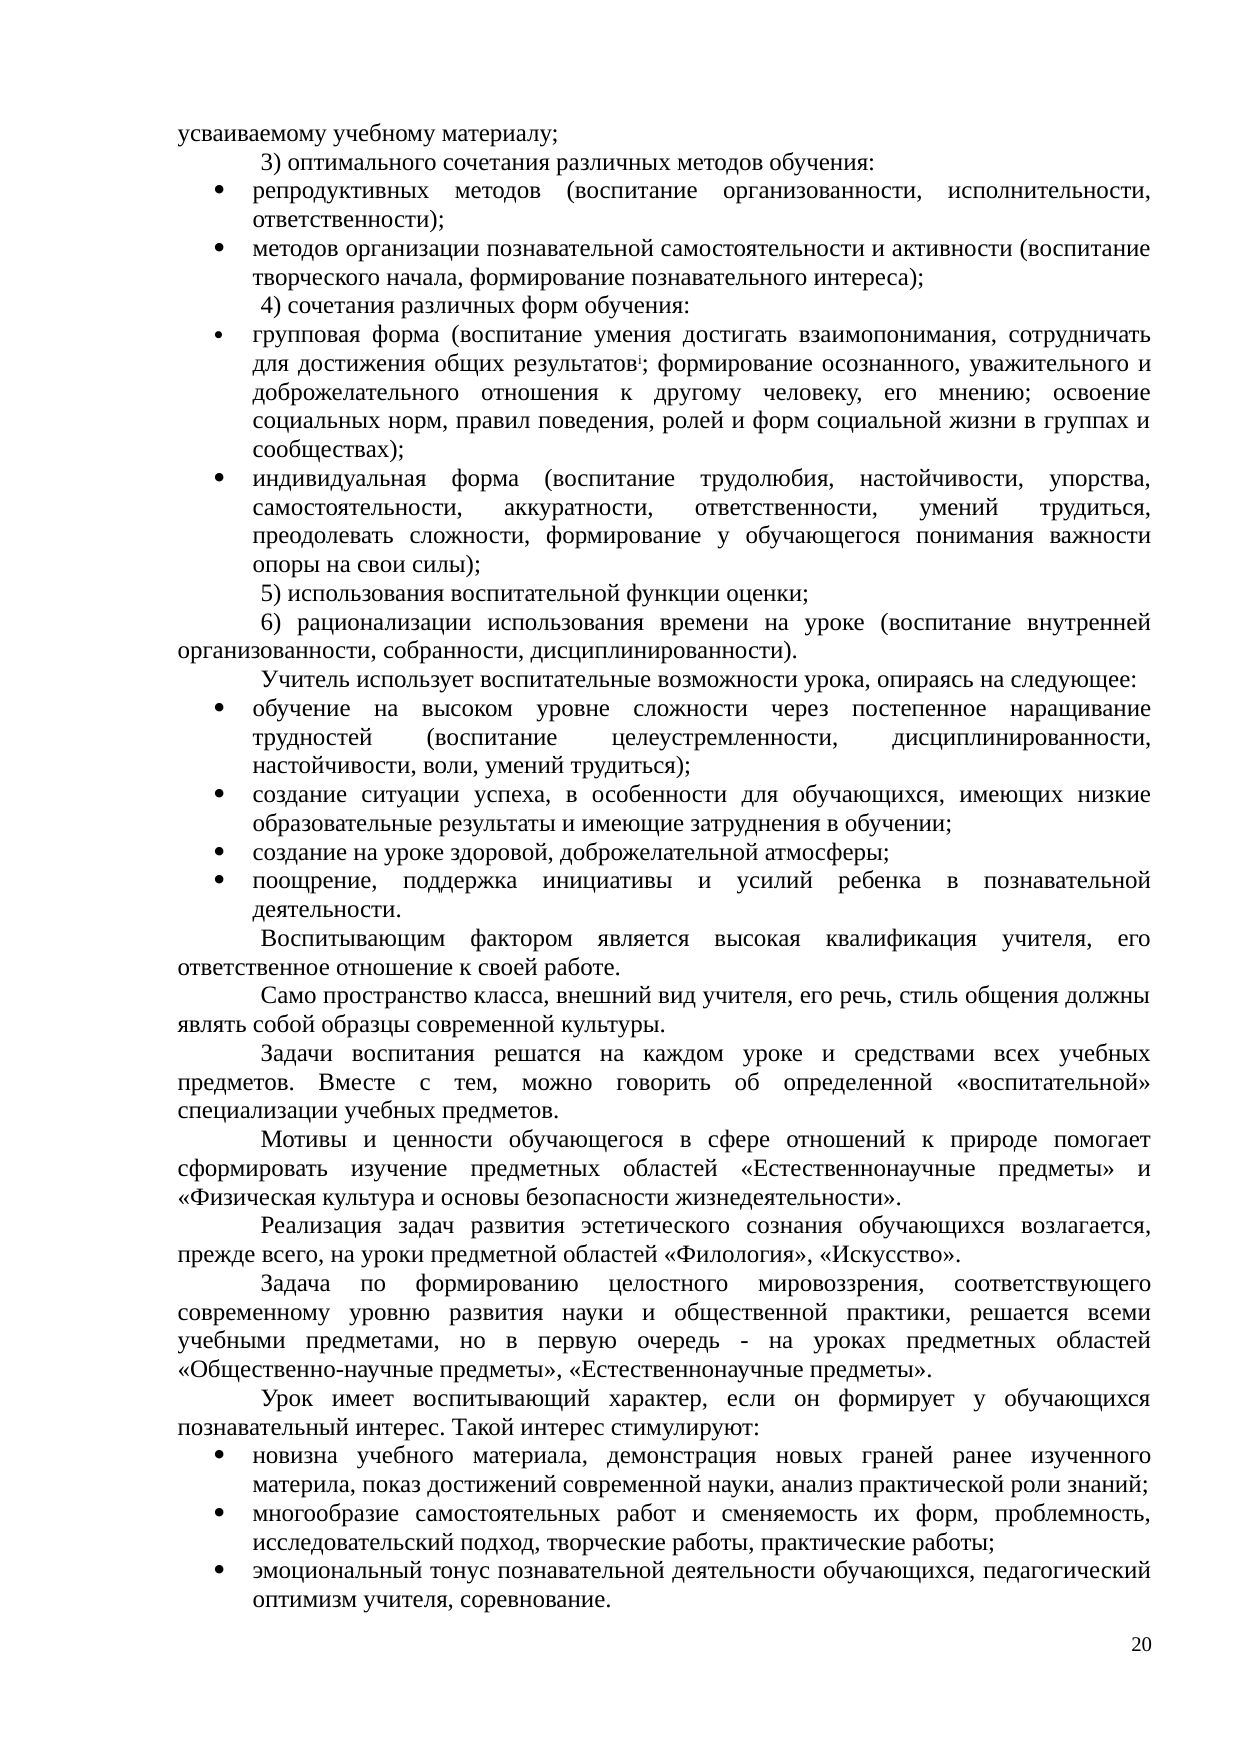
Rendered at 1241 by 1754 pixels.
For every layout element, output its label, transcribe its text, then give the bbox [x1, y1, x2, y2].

list методов организации познавательной самостоятельности и активности (воспитание творческого начала, формирование познавательного интереса); [215, 233, 1152, 291]
text Урок имеет воспитывающий характер, если он формирует у обучающихся познавательный интерес. Такой интерес стимулируют: [177, 1383, 1152, 1441]
text 3) оптимального сочетания различных методов обучения: [177, 147, 1152, 176]
list обучение на высоком уровне сложности через постепенное наращивание трудностей (воспитание целеустремленности, дисциплинированности, настойчивости, воли, умений трудиться); [215, 693, 1152, 779]
text Мотивы и ценности обучающегося в сфере отношений к природе помогает сформировать изучение предметных областей «Естественнонаучные предметы» и «Физическая культура и основы безопасности жизнедеятельности». [177, 1124, 1152, 1211]
list поощрение, поддержка инициативы и усилий ребенка в познавательной деятельности. [215, 866, 1152, 923]
text усваиваемому учебному материалу; [177, 118, 1152, 147]
text 5) использования воспитательной функции оценки; [177, 578, 1152, 607]
list индивидуальная форма (воспитание трудолюбия, настойчивости, упорства, самостоятельности, аккуратности, ответственности, умений трудиться, преодолевать сложности, формирование у обучающегося понимания важности опоры на свои силы); [215, 463, 1152, 578]
list эмоциональный тонус познавательной деятельности обучающихся, педагогический оптимизм учителя, соревнование. [215, 1556, 1152, 1613]
text Задачи воспитания решатся на каждом уроке и средствами всех учебных предметов. Вместе с тем, можно говорить об определенной «воспитательной» специализации учебных предметов. [177, 1038, 1152, 1124]
text Учитель использует воспитательные возможности урока, опираясь на следующее: [177, 664, 1152, 693]
text Воспитывающим фактором является высокая квалификация учителя, его ответственное отношение к своей работе. [177, 923, 1152, 981]
list репродуктивных методов (воспитание организованности, исполнительности, ответственности); [215, 176, 1152, 233]
list новизна учебного материала, демонстрация новых граней ранее изученного материла, показ достижений современной науки, анализ практической роли знаний; [215, 1441, 1152, 1498]
list групповая форма (воспитание умения достигать взаимопонимания, сотрудничать для достижения общих результатов; формирование осознанного, уважительного и доброжелательного отношения к другому человеку, его мнению; освоение социальных норм, правил поведения, ролей и форм социальной жизни в группах и сообществах); [215, 319, 1152, 463]
text Реализация задач развития эстетического сознания обучающихся возлагается, прежде всего, на уроки предметной областей «Филология», «Искусство». [177, 1211, 1152, 1268]
text 6) рационализации использования времени на уроке (воспитание внутренней организованности, собранности, дисциплинированности). [177, 607, 1152, 664]
text Задача по формированию целостного мировоззрения, соответствующего современному уровню развития науки и общественной практики, решается всеми учебными предметами, но в первую очередь - на уроках предметных областей «Общественно-научные предметы», «Естественнонаучные предметы». [177, 1268, 1152, 1383]
text 4) сочетания различных форм обучения: [177, 291, 1152, 319]
list создание ситуации успеха, в особенности для обучающихся, имеющих низкие образовательные результаты и имеющие затруднения в обучении; [215, 779, 1152, 837]
list многообразие самостоятельных работ и сменяемость их форм, проблемность, исследовательский подход, творческие работы, практические работы; [215, 1498, 1152, 1556]
list создание на уроке здоровой, доброжелательной атмосферы; [215, 837, 1152, 866]
text Само пространство класса, внешний вид учителя, его речь, стиль общения должны являть собой образцы современной культуры. [177, 981, 1152, 1038]
